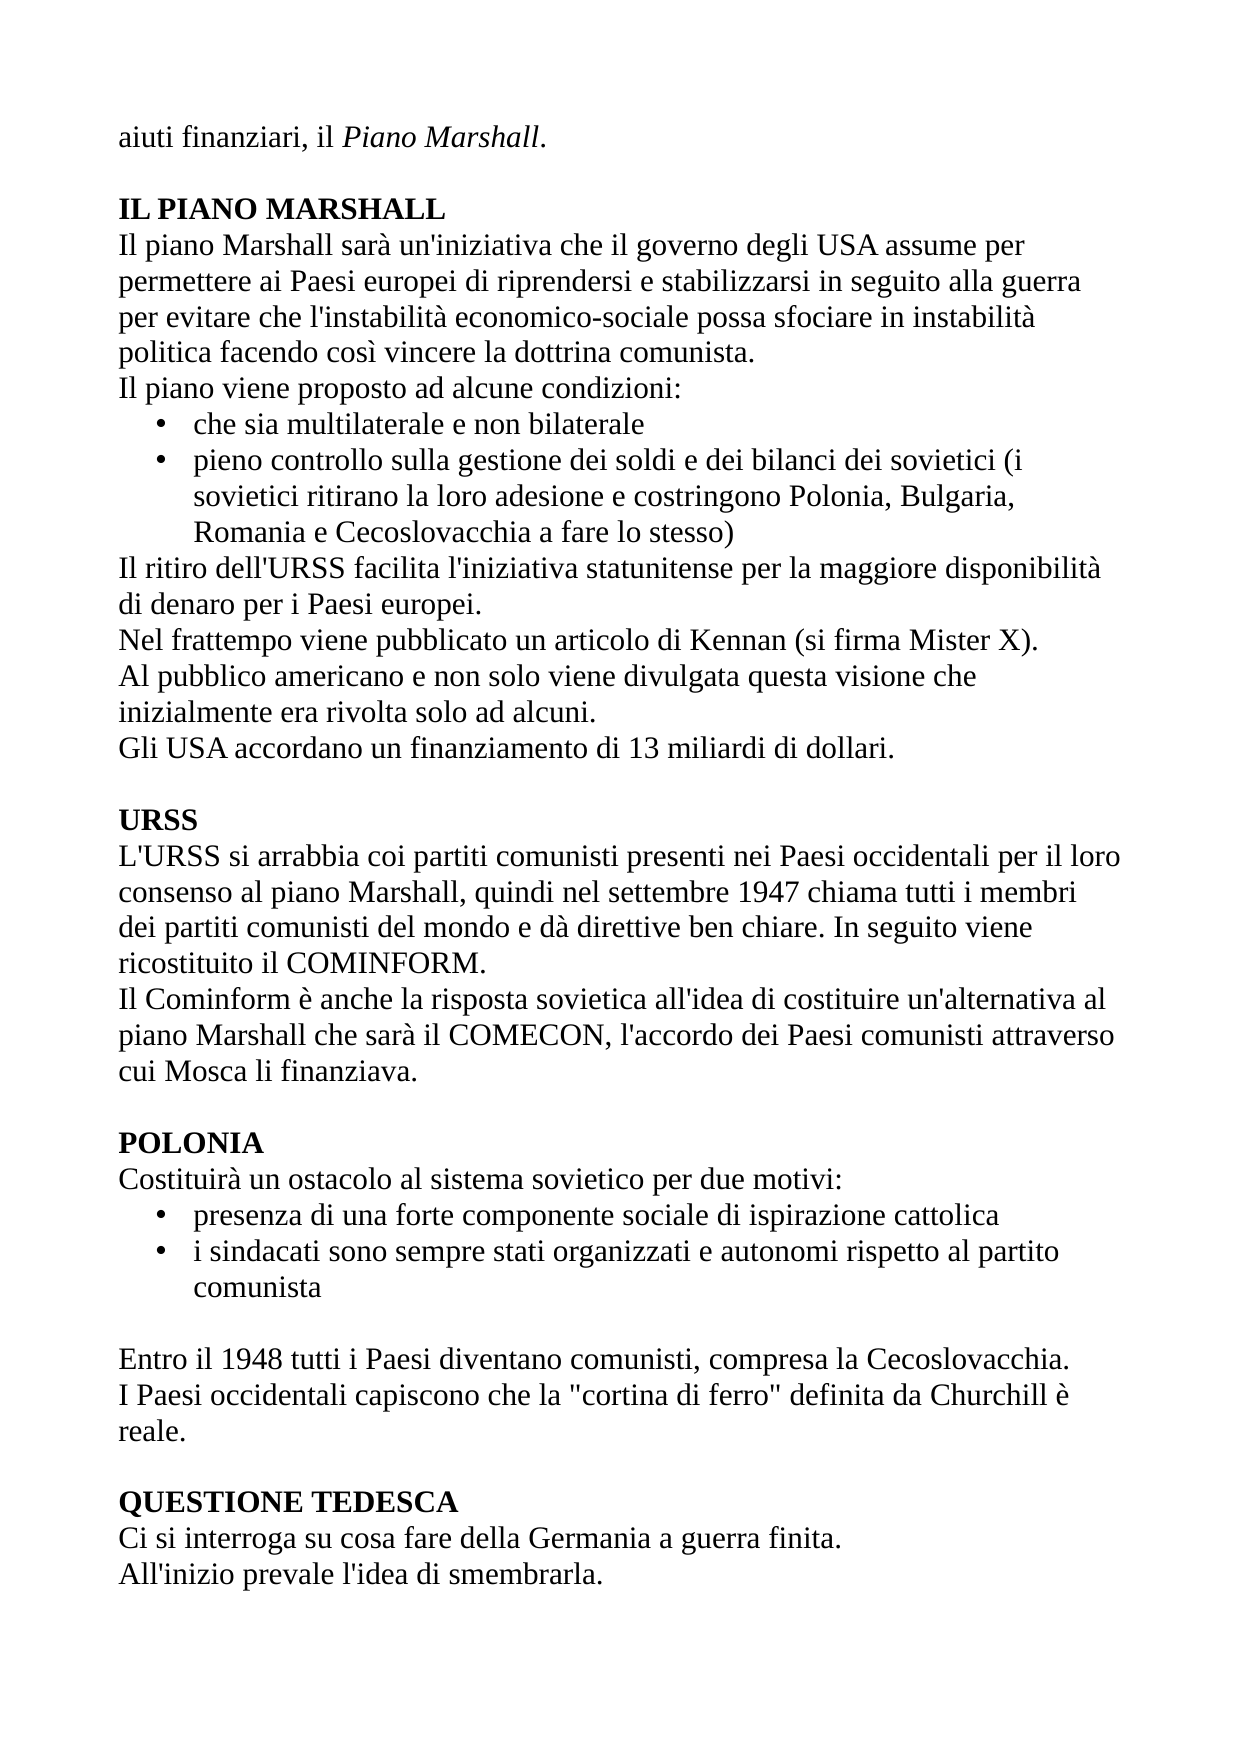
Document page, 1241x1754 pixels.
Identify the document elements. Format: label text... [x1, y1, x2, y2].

text Nel frattempo viene pubblicato un articolo di Kennan (si firma Mister X). [118, 621, 1122, 657]
text I Paesi occidentali capiscono che la "cortina di ferro" definita da Churchill è reale. [118, 1376, 1122, 1448]
text URSS [118, 801, 1122, 837]
text L'URSS si arrabbia coi partiti comunisti presenti nei Paesi occidentali per il loro consenso al piano Marshall, quindi nel settembre 1947 chiama tutti i membri dei partiti comunisti del mondo e dà direttive ben chiare. In seguito viene ricostituito il COMINFORM. [118, 837, 1122, 981]
list i sindacati sono sempre stati organizzati e autonomi rispetto al partito comunista [156, 1232, 1122, 1304]
list che sia multilaterale e non bilaterale [156, 406, 1122, 442]
text Il ritiro dell'URSS facilita l'iniziativa statunitense per la maggiore disponibilità di denaro per i Paesi europei. [118, 549, 1122, 621]
text Ci si interroga su cosa fare della Germania a guerra finita. [118, 1520, 1122, 1556]
text POLONIA [118, 1124, 1122, 1160]
text Entro il 1948 tutti i Paesi diventano comunisti, compresa la Cecoslovacchia. [118, 1340, 1122, 1376]
text Al pubblico americano e non solo viene divulgata questa visione che inizialmente era rivolta solo ad alcuni. [118, 657, 1122, 729]
list pieno controllo sulla gestione dei soldi e dei bilanci dei sovietici (i sovietici ritirano la loro adesione e costringono Polonia, Bulgaria, Romania e Cecoslovacchia a fare lo stesso) [156, 442, 1122, 549]
text Il piano Marshall sarà un'iniziativa che il governo degli USA assume per permettere ai Paesi europei di riprendersi e stabilizzarsi in seguito alla guerra per evitare che l'instabilità economico-sociale possa sfociare in instabilità politica facendo così vincere la dottrina comunista. [118, 226, 1122, 370]
list presenza di una forte componente sociale di ispirazione cattolica [156, 1196, 1122, 1232]
text IL PIANO MARSHALL [118, 190, 1122, 226]
text Costituirà un ostacolo al sistema sovietico per due motivi: [118, 1160, 1122, 1196]
text aiuti finanziari, il Piano Marshall. [118, 118, 1122, 154]
text All'inizio prevale l'idea di smembrarla. [118, 1556, 1122, 1592]
text Il Cominform è anche la risposta sovietica all'idea di costituire un'alternativa al piano Marshall che sarà il COMECON, l'accordo dei Paesi comunisti attraverso cui Mosca li finanziava. [118, 981, 1122, 1088]
text Gli USA accordano un finanziamento di 13 miliardi di dollari. [118, 729, 1122, 765]
text Il piano viene proposto ad alcune condizioni: [118, 370, 1122, 406]
text QUESTIONE TEDESCA [118, 1484, 1122, 1520]
